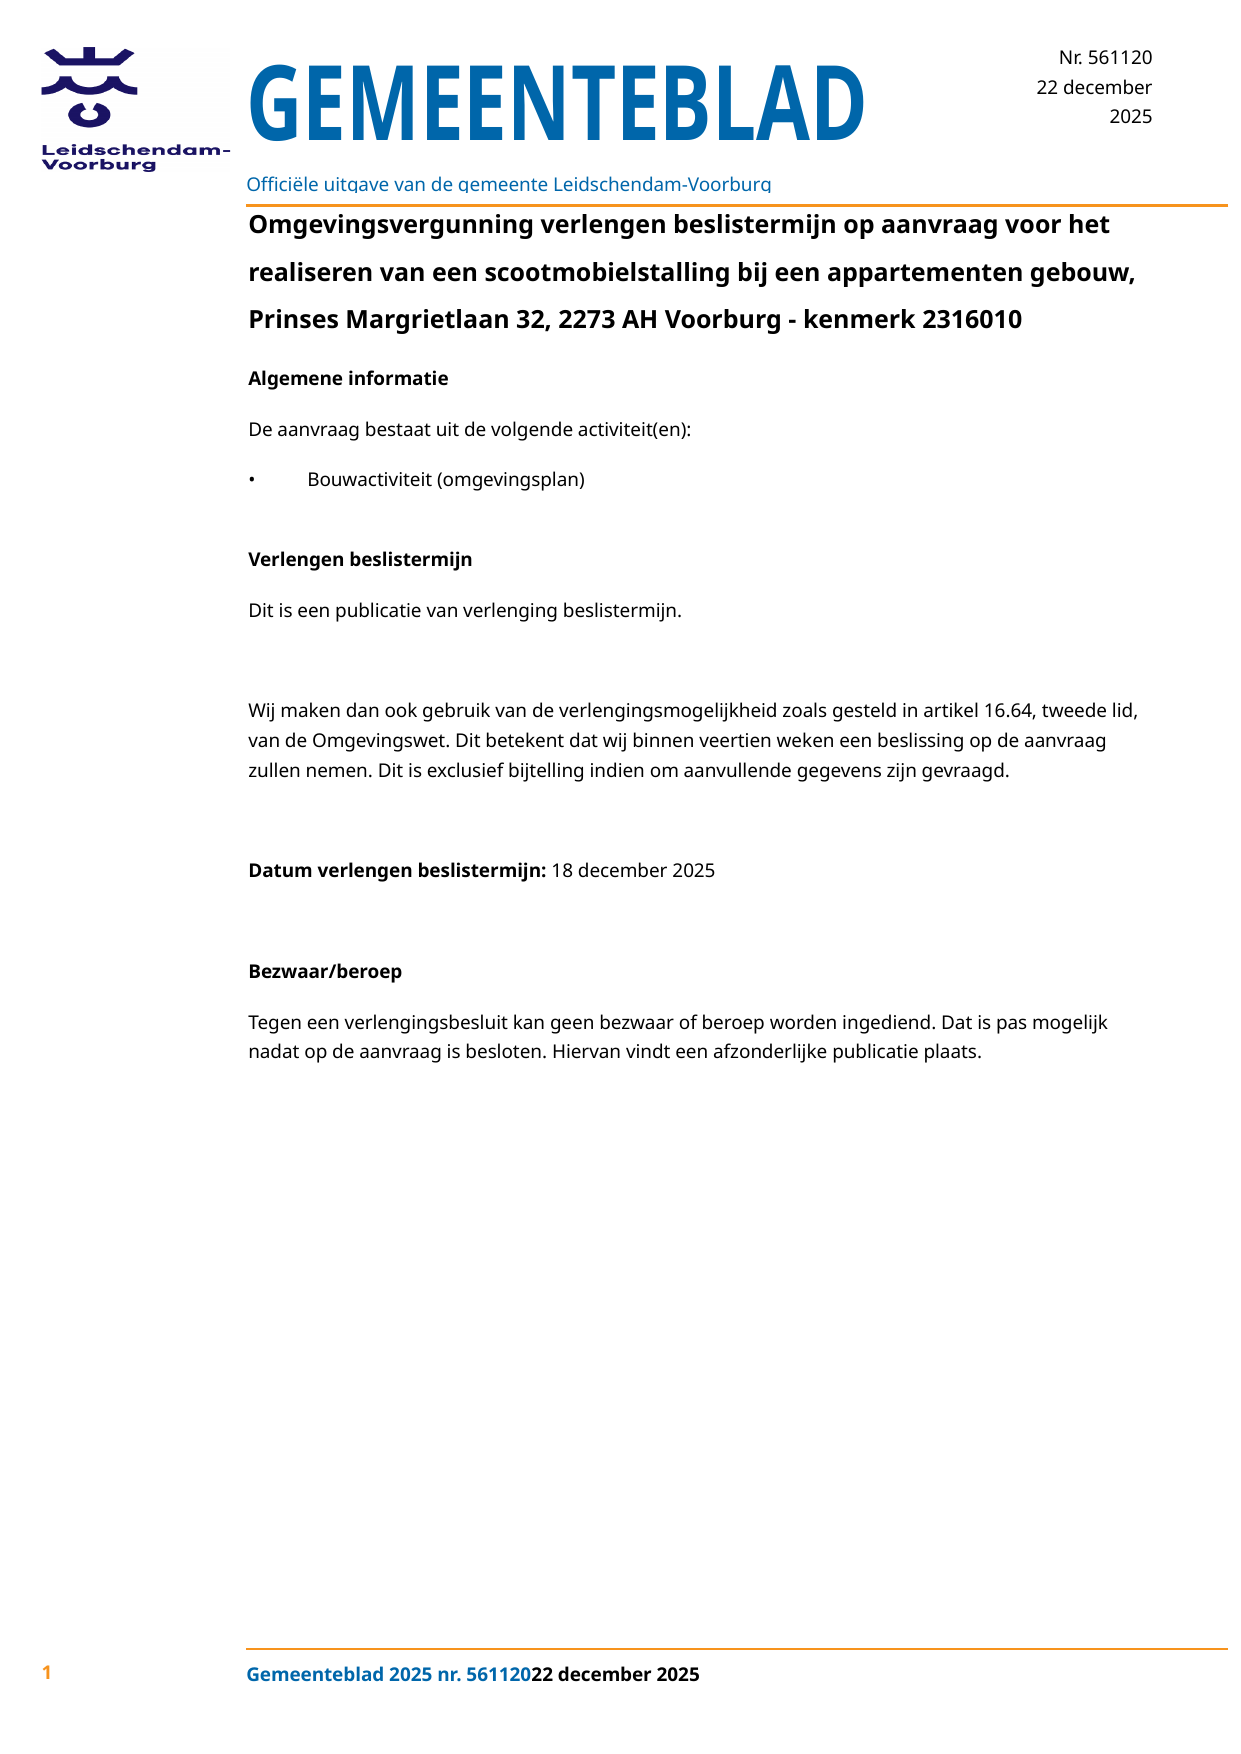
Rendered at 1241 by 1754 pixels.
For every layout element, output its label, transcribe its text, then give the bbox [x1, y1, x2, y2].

text Wij maken dan ook gebruik van de verlengingsmogelijkheid zoals gesteld in artikel 16.64, tweede lid, van de Omgevingswet. Dit betekent dat wij binnen veertien weken een beslissing op de aanvraag zullen nemen. Dit is exclusief bijtelling indien om aanvullende gegevens zijn gevraagd. [248, 698, 1152, 782]
list Bouwactiviteit (omgevingsplan) [248, 466, 1152, 492]
text Omgevingsvergunning verlengen beslistermijn op aanvraag voor het realiseren van een scootmobielstalling bij een appartementen gebouw, Prinses Margrietlaan 32, 2273 AH Voorburg - kenmerk 2316010 [248, 207, 1152, 336]
text De aanvraag bestaat uit de volgende activiteit(en): [248, 416, 1152, 442]
text Algemene informatie [248, 366, 1152, 391]
text Tegen een verlengingsbesluit kan geen bezwaar of beroep worden ingediend. Dat is pas mogelijk nadat op de aanvraag is besloten. Hiervan vindt een afzonderlijke publicatie plaats. [248, 1009, 1152, 1064]
text Verlengen beslistermijn [248, 546, 1152, 572]
text Bezwaar/beroep [248, 958, 1152, 984]
picture [41, 47, 231, 172]
text Dit is een publicatie van verlenging beslistermijn. [248, 597, 1152, 622]
text Datum verlengen beslistermijn: 18 december 2025 [248, 858, 1152, 883]
